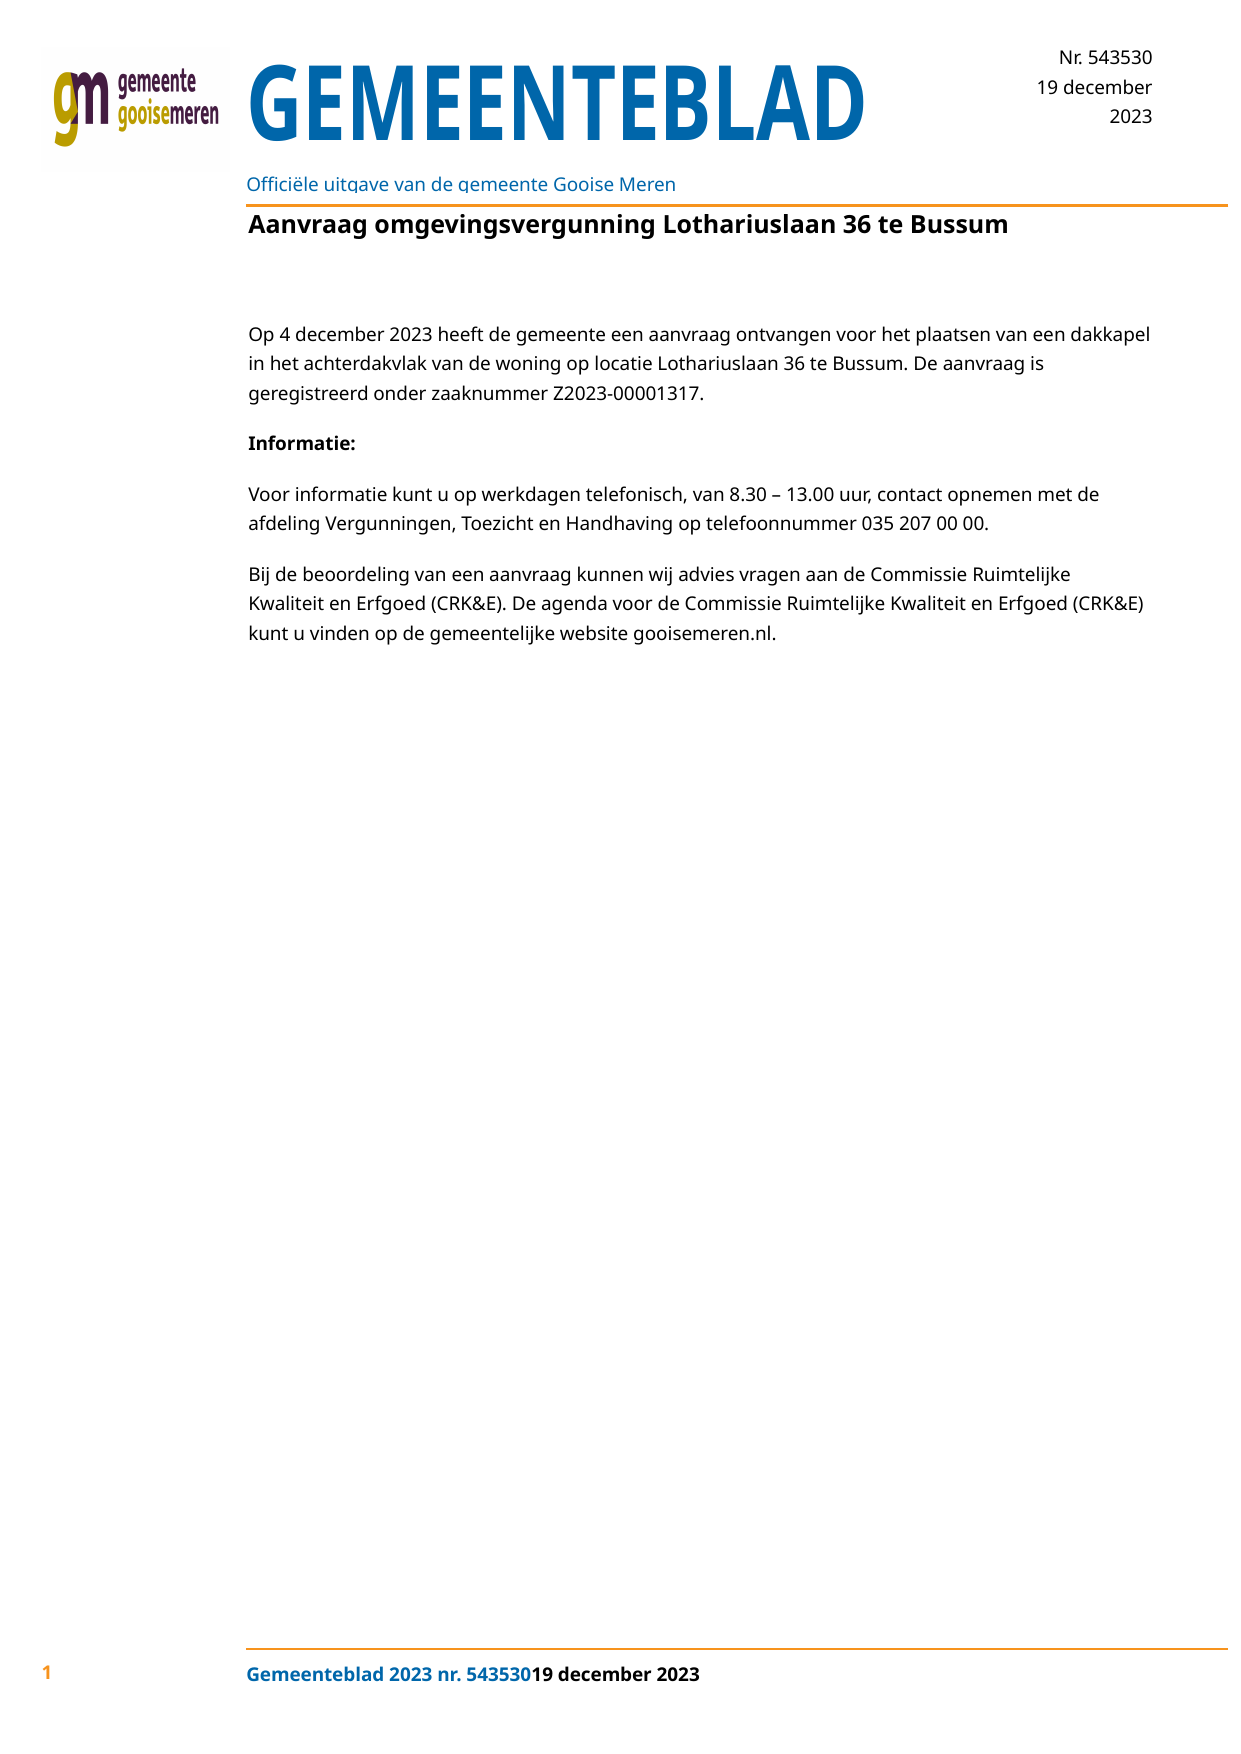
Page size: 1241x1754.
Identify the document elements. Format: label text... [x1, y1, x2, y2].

text Informatie: [248, 430, 1152, 456]
text Voor informatie kunt u op werkdagen telefonisch, van 8.30 – 13.00 uur, contact opnemen met de afdeling Vergunningen, Toezicht en Handhaving op telefoonnummer 035 207 00 00. [248, 481, 1152, 536]
text Op 4 december 2023 heeft de gemeente een aanvraag ontvangen voor het plaatsen van een dakkapel in het achterdakvlak van de woning op locatie Lothariuslaan 36 te Bussum. De aanvraag is geregistreerd onder zaaknummer Z2023-00001317. [248, 321, 1152, 406]
text Bij de beoordeling van een aanvraag kunnen wij advies vragen aan de Commissie Ruimtelijke Kwaliteit en Erfgoed (CRK&E). De agenda voor de Commissie Ruimtelijke Kwaliteit en Erfgoed (CRK&E) kunt u vinden op de gemeentelijke website gooisemeren.nl. [248, 561, 1152, 646]
picture [41, 47, 231, 172]
text Aanvraag omgevingsvergunning Lothariuslaan 36 te Bussum [248, 207, 1152, 241]
